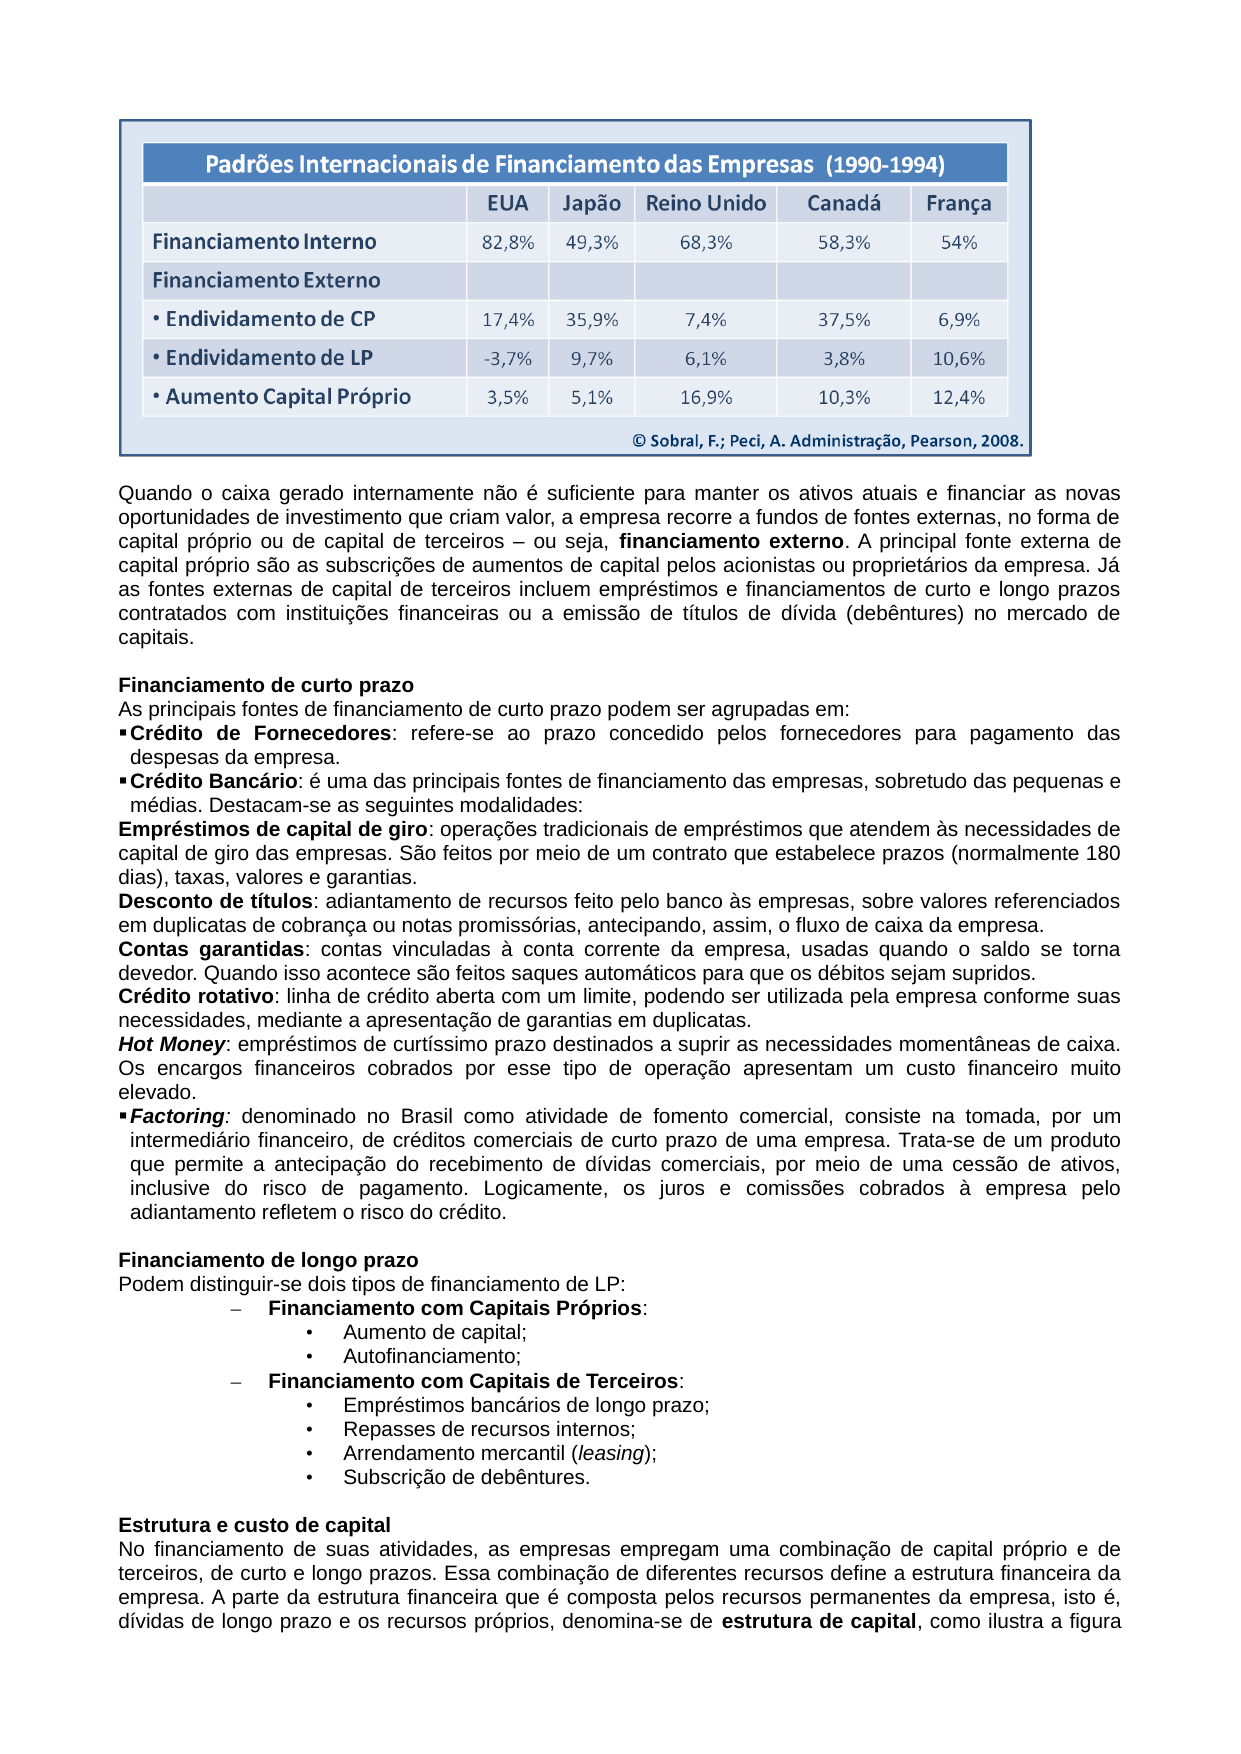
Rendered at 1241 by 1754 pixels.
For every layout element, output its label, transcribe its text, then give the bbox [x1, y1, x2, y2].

text Quando o caixa gerado internamente não é suficiente para manter os ativos atuais e financiar as novas oportunidades de investimento que criam valor, a empresa recorre a fundos de fontes externas, no forma de capital próprio ou de capital de terceiros – ou seja, financiamento externo. A principal fonte externa de capital próprio são as subscrições de aumentos de capital pelos acionistas ou proprietários da empresa. Já as fontes externas de capital de terceiros incluem empréstimos e financiamentos de curto e longo prazos contratados com instituições financeiras ou a emissão de títulos de dívida (debêntures) no mercado de capitais. [118, 481, 1122, 649]
text No financiamento de suas atividades, as empresas empregam uma combinação de capital próprio e de terceiros, de curto e longo prazos. Essa combinação de diferentes recursos define a estrutura financeira da empresa. A parte da estrutura financeira que é composta pelos recursos permanentes da empresa, isto é, dívidas de longo prazo e os recursos próprios, denomina-se de estrutura de capital, como ilustra a figura [118, 1537, 1122, 1633]
text Financiamento de longo prazo [118, 1248, 1122, 1272]
list Financiamento com Capitais de Terceiros: [231, 1368, 1122, 1393]
text Contas garantidas: contas vinculadas à conta corrente da empresa, usadas quando o saldo se torna devedor. Quando isso acontece são feitos saques automáticos para que os débitos sejam supridos. [118, 936, 1122, 984]
list Empréstimos bancários de longo prazo; [306, 1393, 1122, 1417]
text Hot Money: empréstimos de curtíssimo prazo destinados a suprir as necessidades momentâneas de caixa. Os encargos financeiros cobrados por esse tipo de operação apresentam um custo financeiro muito elevado. [118, 1032, 1122, 1104]
text Podem distinguir-se dois tipos de financiamento de LP: [118, 1272, 1122, 1296]
list Crédito Bancário: é uma das principais fontes de financiamento das empresas, sobretudo das pequenas e médias. Destacam-se as seguintes modalidades: [118, 769, 1122, 817]
text Crédito rotativo: linha de crédito aberta com um limite, podendo ser utilizada pela empresa conforme suas necessidades, mediante a apresentação de garantias em duplicatas. [118, 984, 1122, 1032]
list Autofinanciamento; [306, 1344, 1122, 1368]
text Desconto de títulos: adiantamento de recursos feito pelo banco às empresas, sobre valores referenciados em duplicatas de cobrança ou notas promissórias, antecipando, assim, o fluxo de caixa da empresa. [118, 888, 1122, 936]
list Arrendamento mercantil (leasing); [306, 1441, 1122, 1465]
text As principais fontes de financiamento de curto prazo podem ser agrupadas em: [118, 697, 1122, 721]
list Subscrição de debêntures. [306, 1465, 1122, 1489]
list Factoring: denominado no Brasil como atividade de fomento comercial, consiste na tomada, por um intermediário financeiro, de créditos comerciais de curto prazo de uma empresa. Trata-se de um produto que permite a antecipação do recebimento de dívidas comerciais, por meio de uma cessão de ativos, inclusive do risco de pagamento. Logicamente, os juros e comissões cobrados à empresa pelo adiantamento refletem o risco do crédito. [118, 1104, 1122, 1224]
list Aumento de capital; [306, 1320, 1122, 1344]
text Financiamento de curto prazo [118, 673, 1122, 697]
picture [118, 118, 1035, 457]
text Empréstimos de capital de giro: operações tradicionais de empréstimos que atendem às necessidades de capital de giro das empresas. São feitos por meio de um contrato que estabelece prazos (normalmente 180 dias), taxas, valores e garantias. [118, 817, 1122, 888]
text Estrutura e custo de capital [118, 1513, 1122, 1537]
list Repasses de recursos internos; [306, 1417, 1122, 1441]
list Financiamento com Capitais Próprios: [231, 1296, 1122, 1320]
list Crédito de Fornecedores: refere-se ao prazo concedido pelos fornecedores para pagamento das despesas da empresa. [118, 721, 1122, 769]
